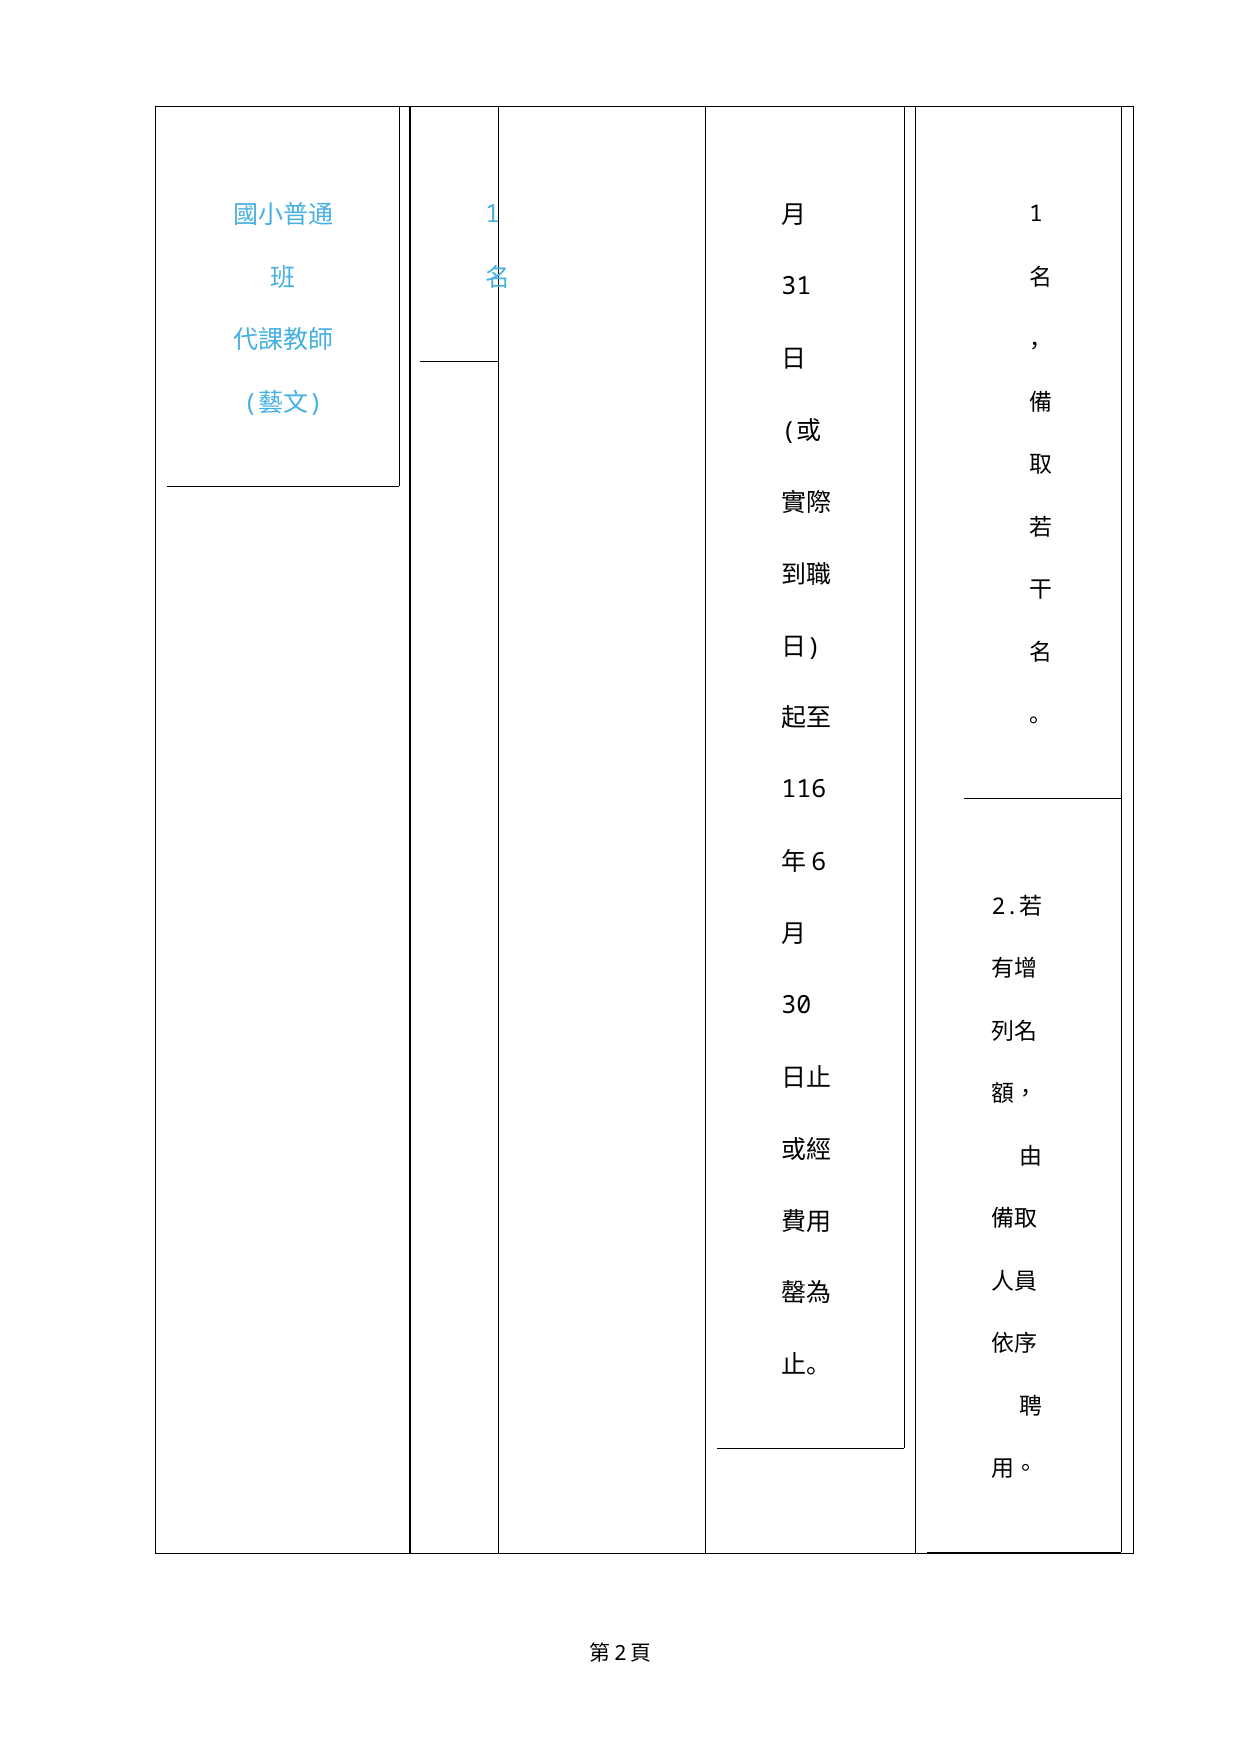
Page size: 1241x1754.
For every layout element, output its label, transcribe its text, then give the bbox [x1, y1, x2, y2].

table_cell 1名 [411, 107, 498, 1552]
table_cell 各正取1名，備 取若干名。 2.若有增列名額， 由備取人員依序 聘用。 3.如因節數調整而 未足額，本校保 有最後酌減缺額 之權利。 4.分別以自然及藝 文授課為主，每 週預計9節課。 [1122, 107, 1133, 1552]
table_cell 鐘點教師 [499, 107, 705, 1552]
table_cell 月31日(或實際到職日)起至116年6月30日止或經費用罄為止。 [706, 107, 915, 1552]
table_cell 國小普通班 代課教師 (藝文) [156, 107, 409, 1552]
table_cell 各正取1名，備 取若干名。 2.若有增列名額， 由備取人員依序 聘用。 3.如因節數調整而 未足額，本校保 有最後酌減缺額 之權利。 4.分別以自然及藝 文授課為主，每 週預計9節課。 [916, 107, 1121, 1552]
